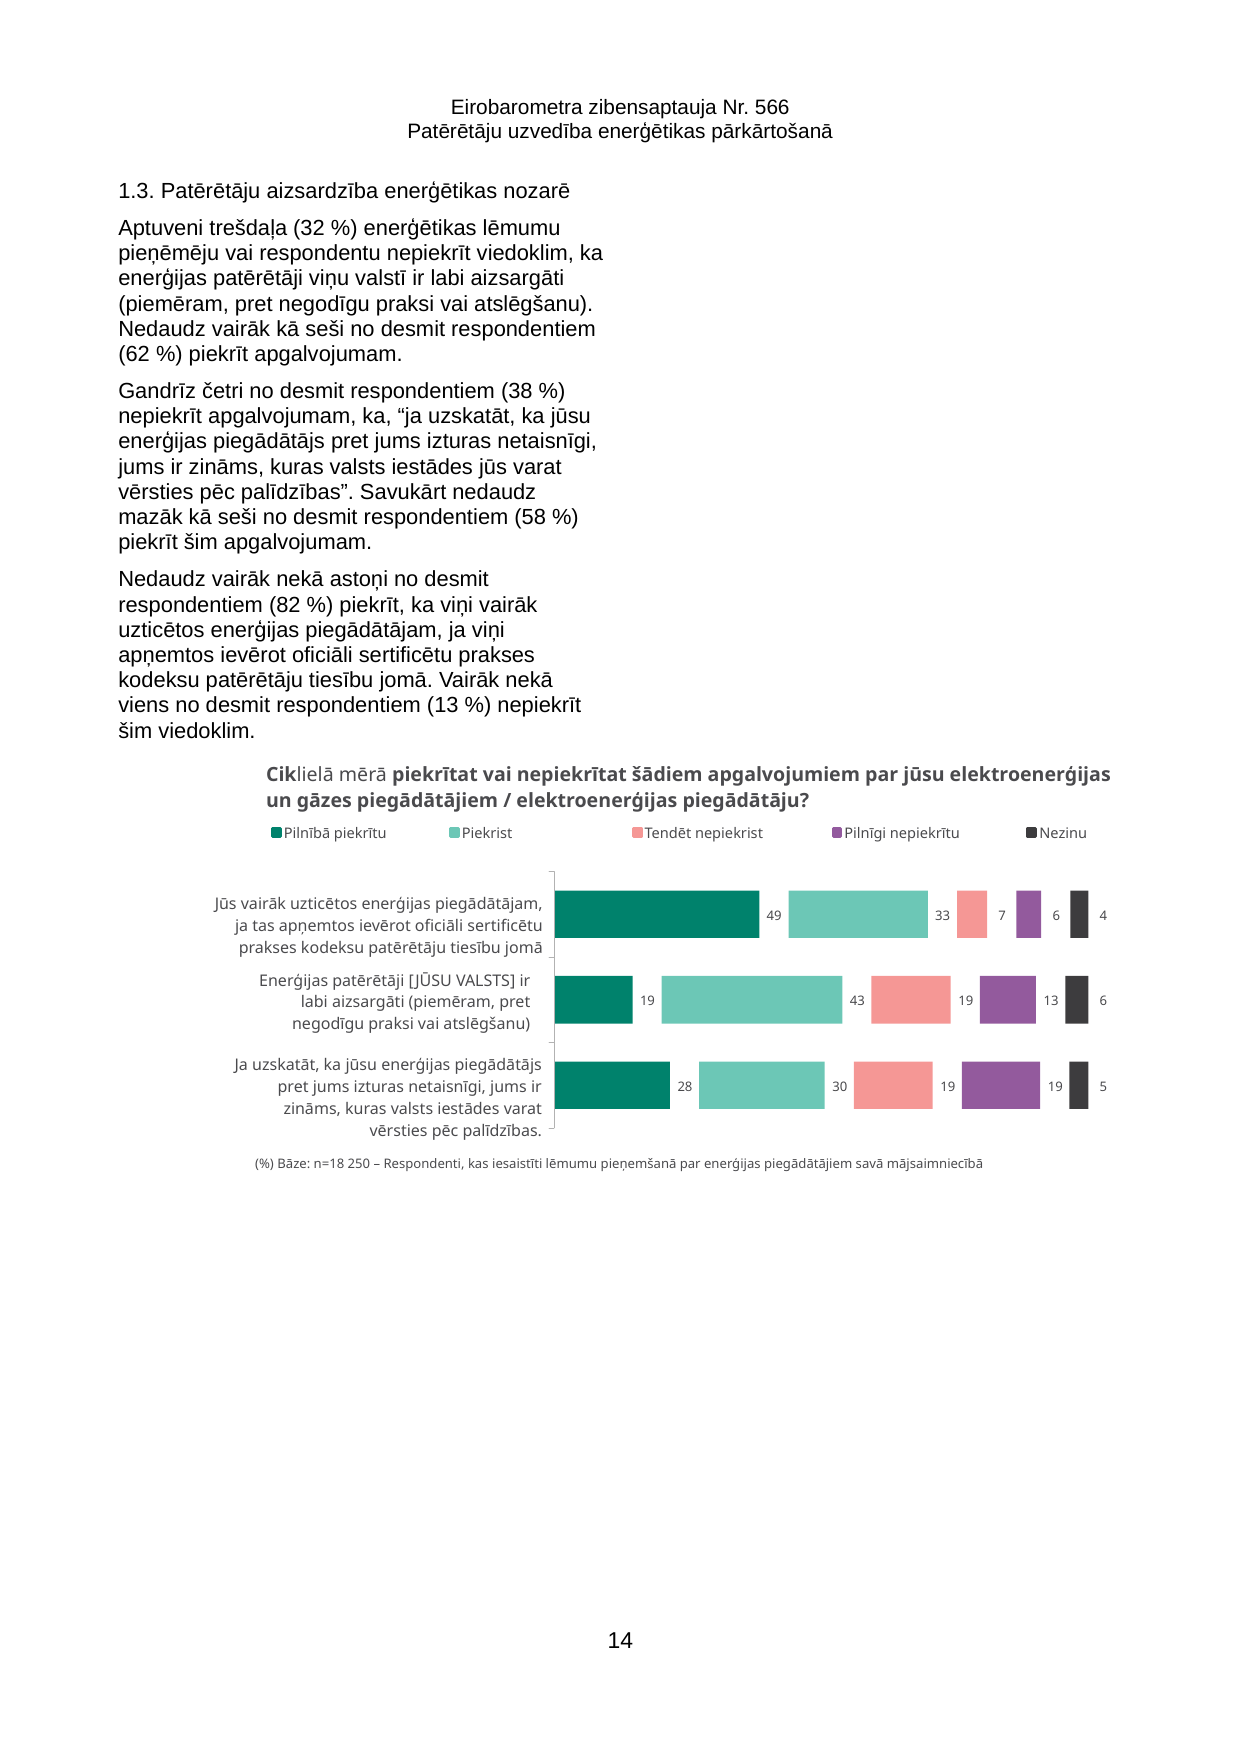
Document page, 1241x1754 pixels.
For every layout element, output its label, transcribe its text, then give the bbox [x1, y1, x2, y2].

text 1.3. Patērētāju aizsardzība enerģētikas nozarē [118, 178, 605, 203]
text Gandrīz četri no desmit respondentiem (38 %) nepiekrīt apgalvojumam, ka, “ja uzskatāt, ka jūsu enerģijas piegādātājs pret jums izturas netaisnīgi, jums ir zināms, kuras valsts iestādes jūs varat vērsties pēc palīdzības”. Savukārt nedaudz mazāk kā seši no desmit respondentiem (58 %) piekrīt šim apgalvojumam. [118, 378, 605, 554]
text Aptuveni trešdaļa (32 %) enerģētikas lēmumu pieņēmēju vai respondentu nepiekrīt viedoklim, ka enerģijas patērētāji viņu valstī ir labi aizsargāti (piemēram, pret negodīgu praksi vai atslēgšanu). Nedaudz vairāk kā seši no desmit respondentiem (62 %) piekrīt apgalvojumam. [118, 215, 605, 366]
text Nedaudz vairāk nekā astoņi no desmit respondentiem (82 %) piekrīt, ka viņi vairāk uzticētos enerģijas piegādātājam, ja viņi apņemtos ievērot oficiāli sertificētu prakses kodeksu patērētāju tiesību jomā. Vairāk nekā viens no desmit respondentiem (13 %) nepiekrīt šim viedoklim. [118, 566, 605, 743]
